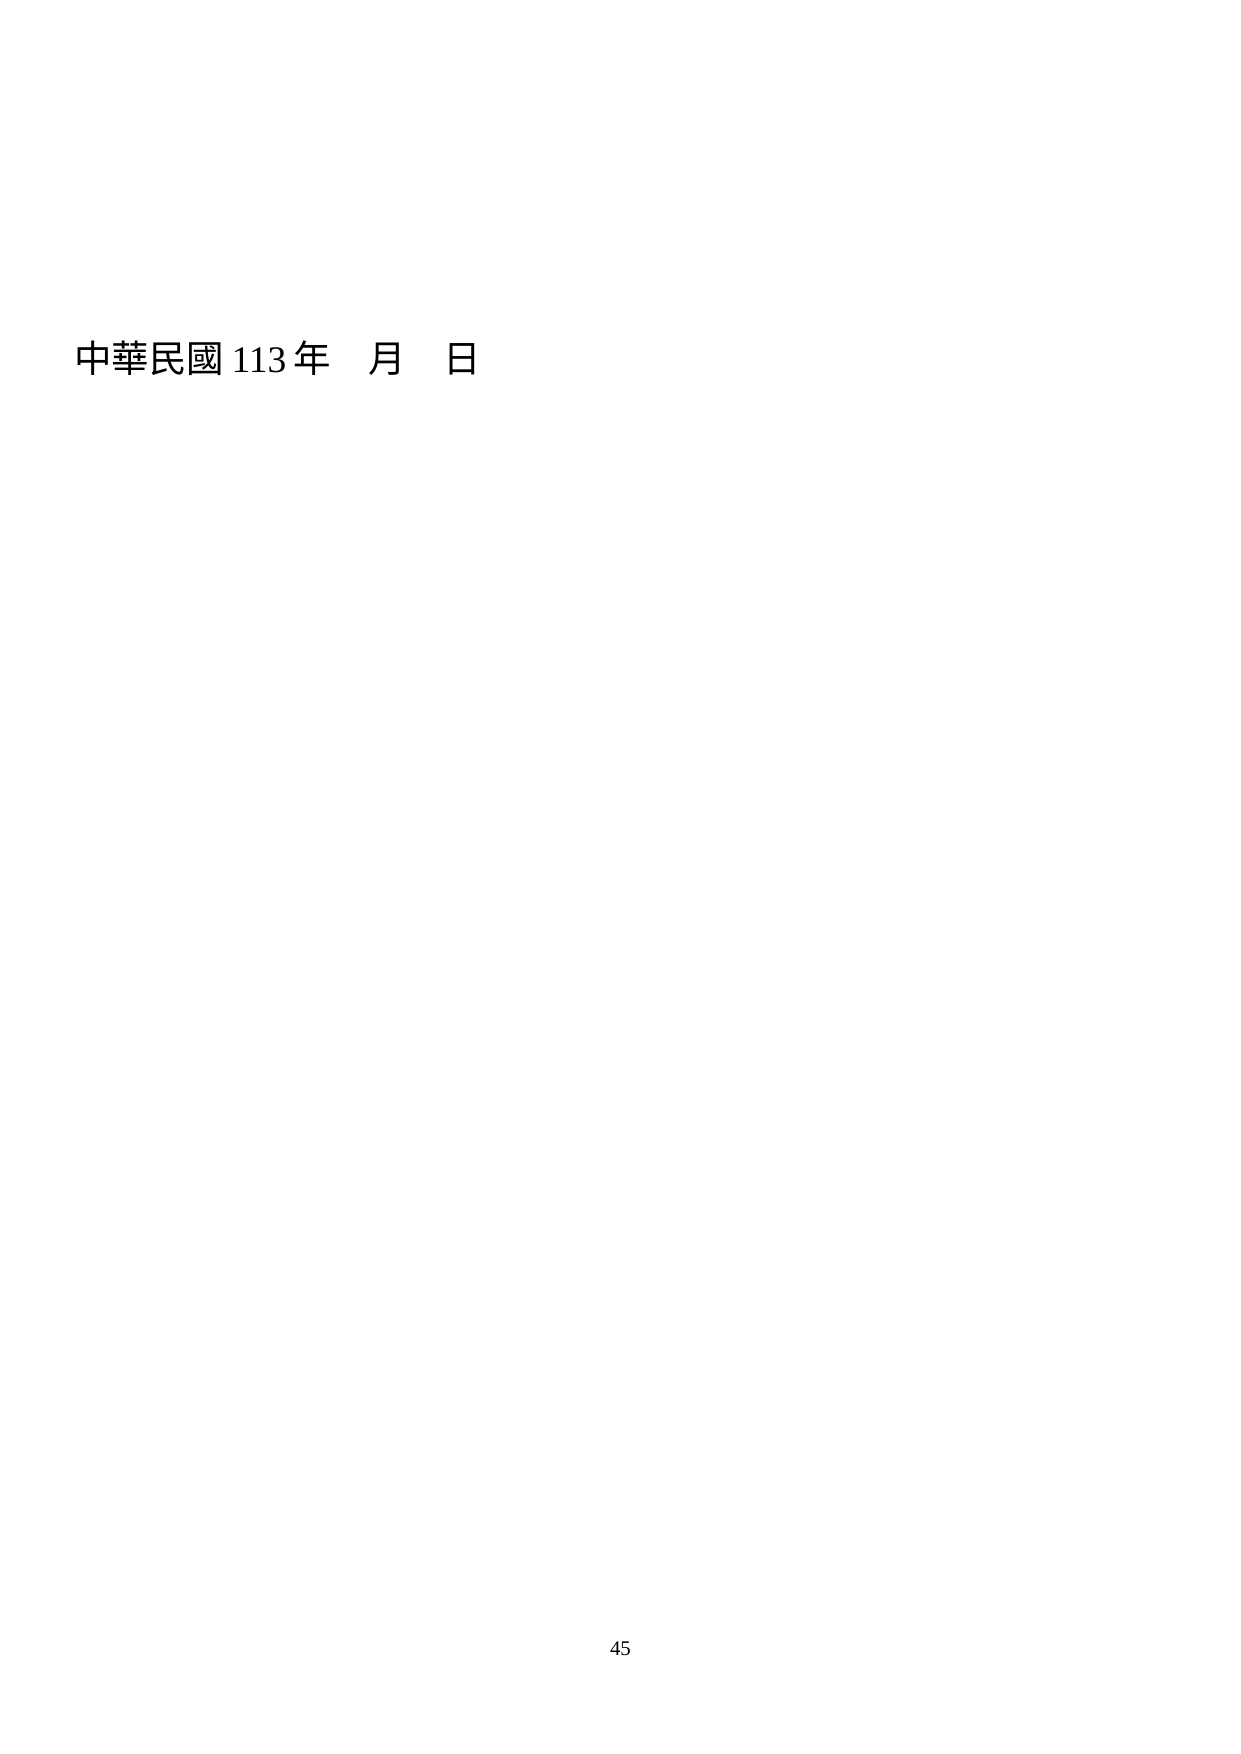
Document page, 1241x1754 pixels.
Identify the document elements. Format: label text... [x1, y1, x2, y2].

text 中華民國113年 月 日 [74, 314, 1166, 331]
